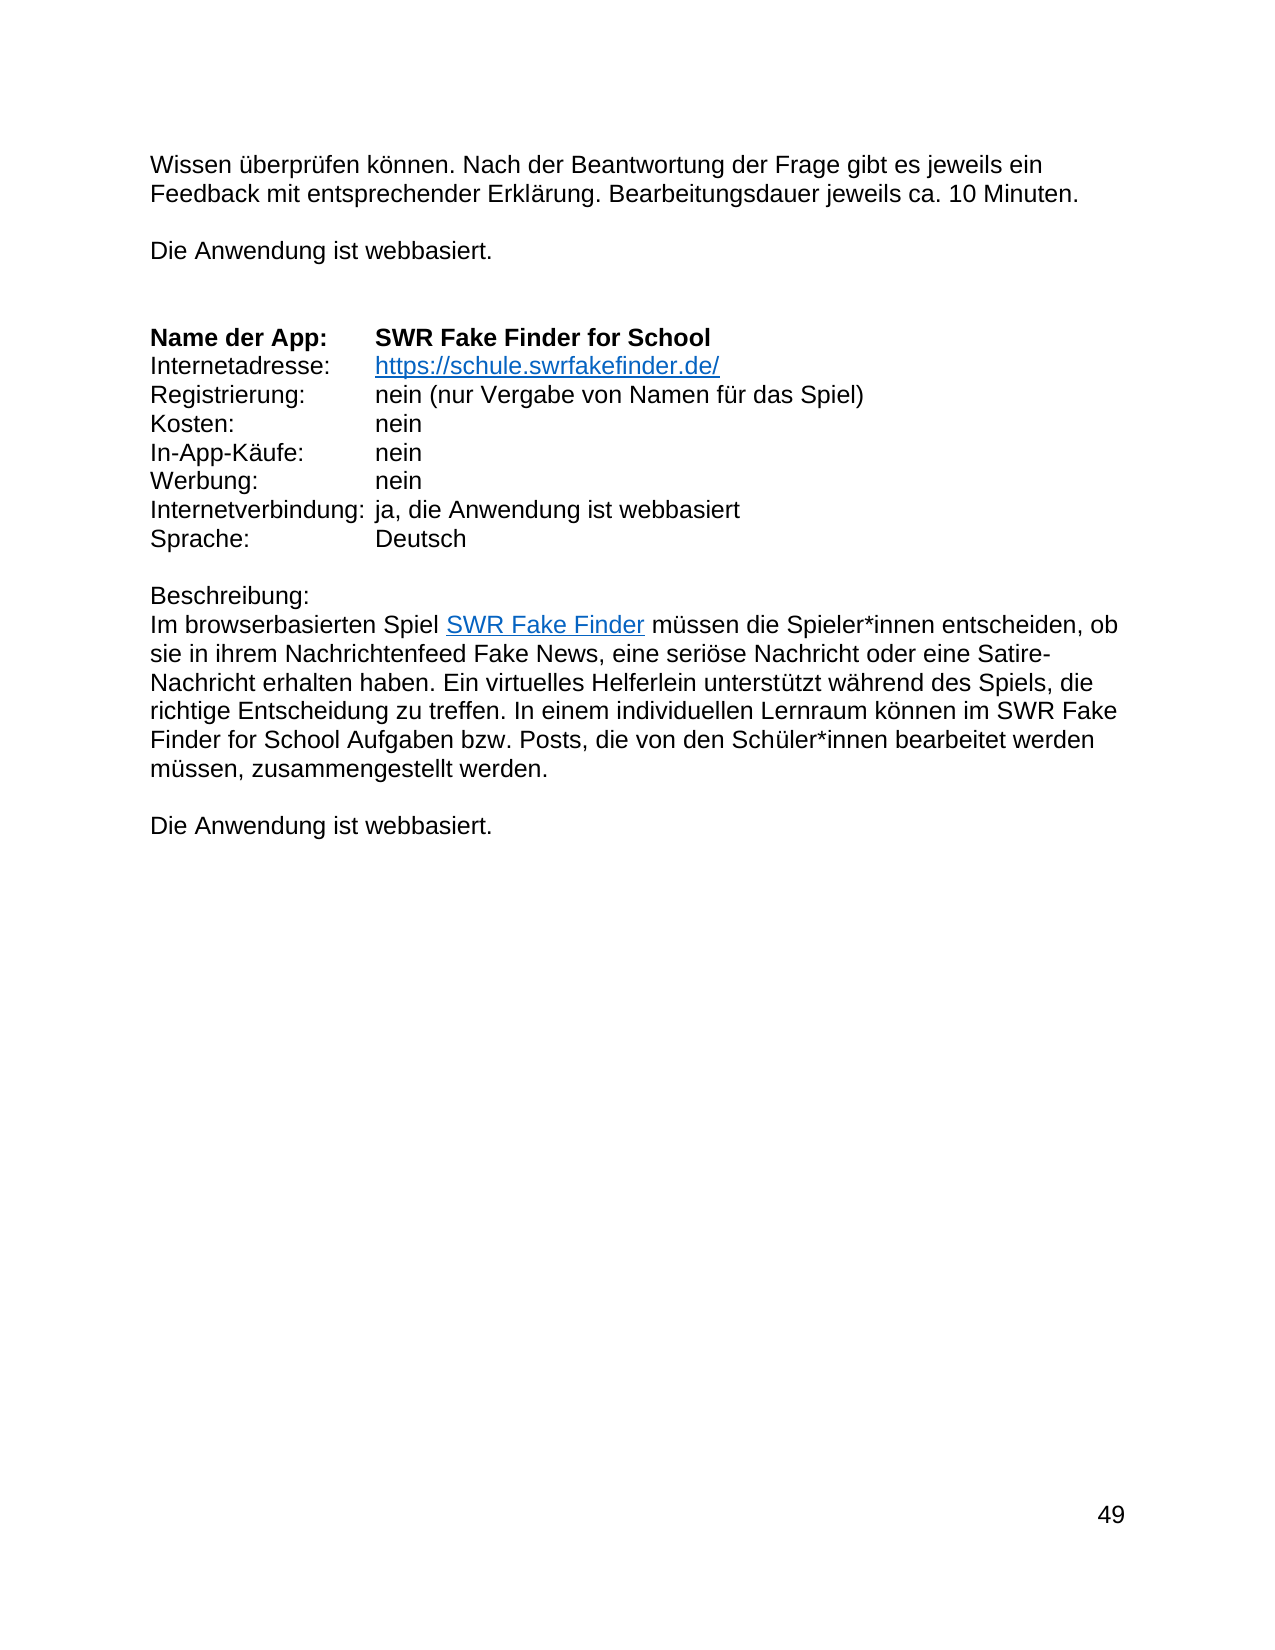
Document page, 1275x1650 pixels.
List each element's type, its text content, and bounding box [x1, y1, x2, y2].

text Werbung: nein [150, 466, 1125, 495]
text Registrierung: nein (nur Vergabe von Namen für das Spiel) [150, 380, 1125, 409]
text Die Anwendung ist webbasiert. [150, 236, 1125, 265]
text Im browserbasierten Spiel SWR Fake Finder müssen die Spieler*innen entscheiden, ob sie in ihrem Nachrichtenfeed Fake News, eine seriöse Nachricht oder eine Satire-Nachricht erhalten haben. Ein virtuelles Helferlein unterstützt während des Spiels, die richtige Entscheidung zu treffen. In einem individuellen Lernraum können im SWR Fake Finder for School Aufgaben bzw. Posts, die von den Schüler*innen bearbeitet werden müssen, zusammengestellt werden. [150, 610, 1125, 782]
text Name der App: SWR Fake Finder for School [150, 322, 1125, 351]
text Internetadresse: https://schule.swrfakefinder.de/ [150, 351, 1125, 380]
text Die Anwendung ist webbasiert. [150, 811, 1125, 840]
text Sprache: Deutsch [150, 524, 1125, 552]
text Kosten: nein [150, 409, 1125, 437]
text In-App-Käufe: nein [150, 437, 1125, 466]
text Beschreibung: [150, 581, 1125, 610]
text Internetverbindung: ja, die Anwendung ist webbasiert [150, 495, 1125, 524]
text Wissen überprüfen können. Nach der Beantwortung der Frage gibt es jeweils ein Feedback mit entsprechender Erklärung. Bearbeitungsdauer jeweils ca. 10 Minuten. [150, 150, 1125, 207]
